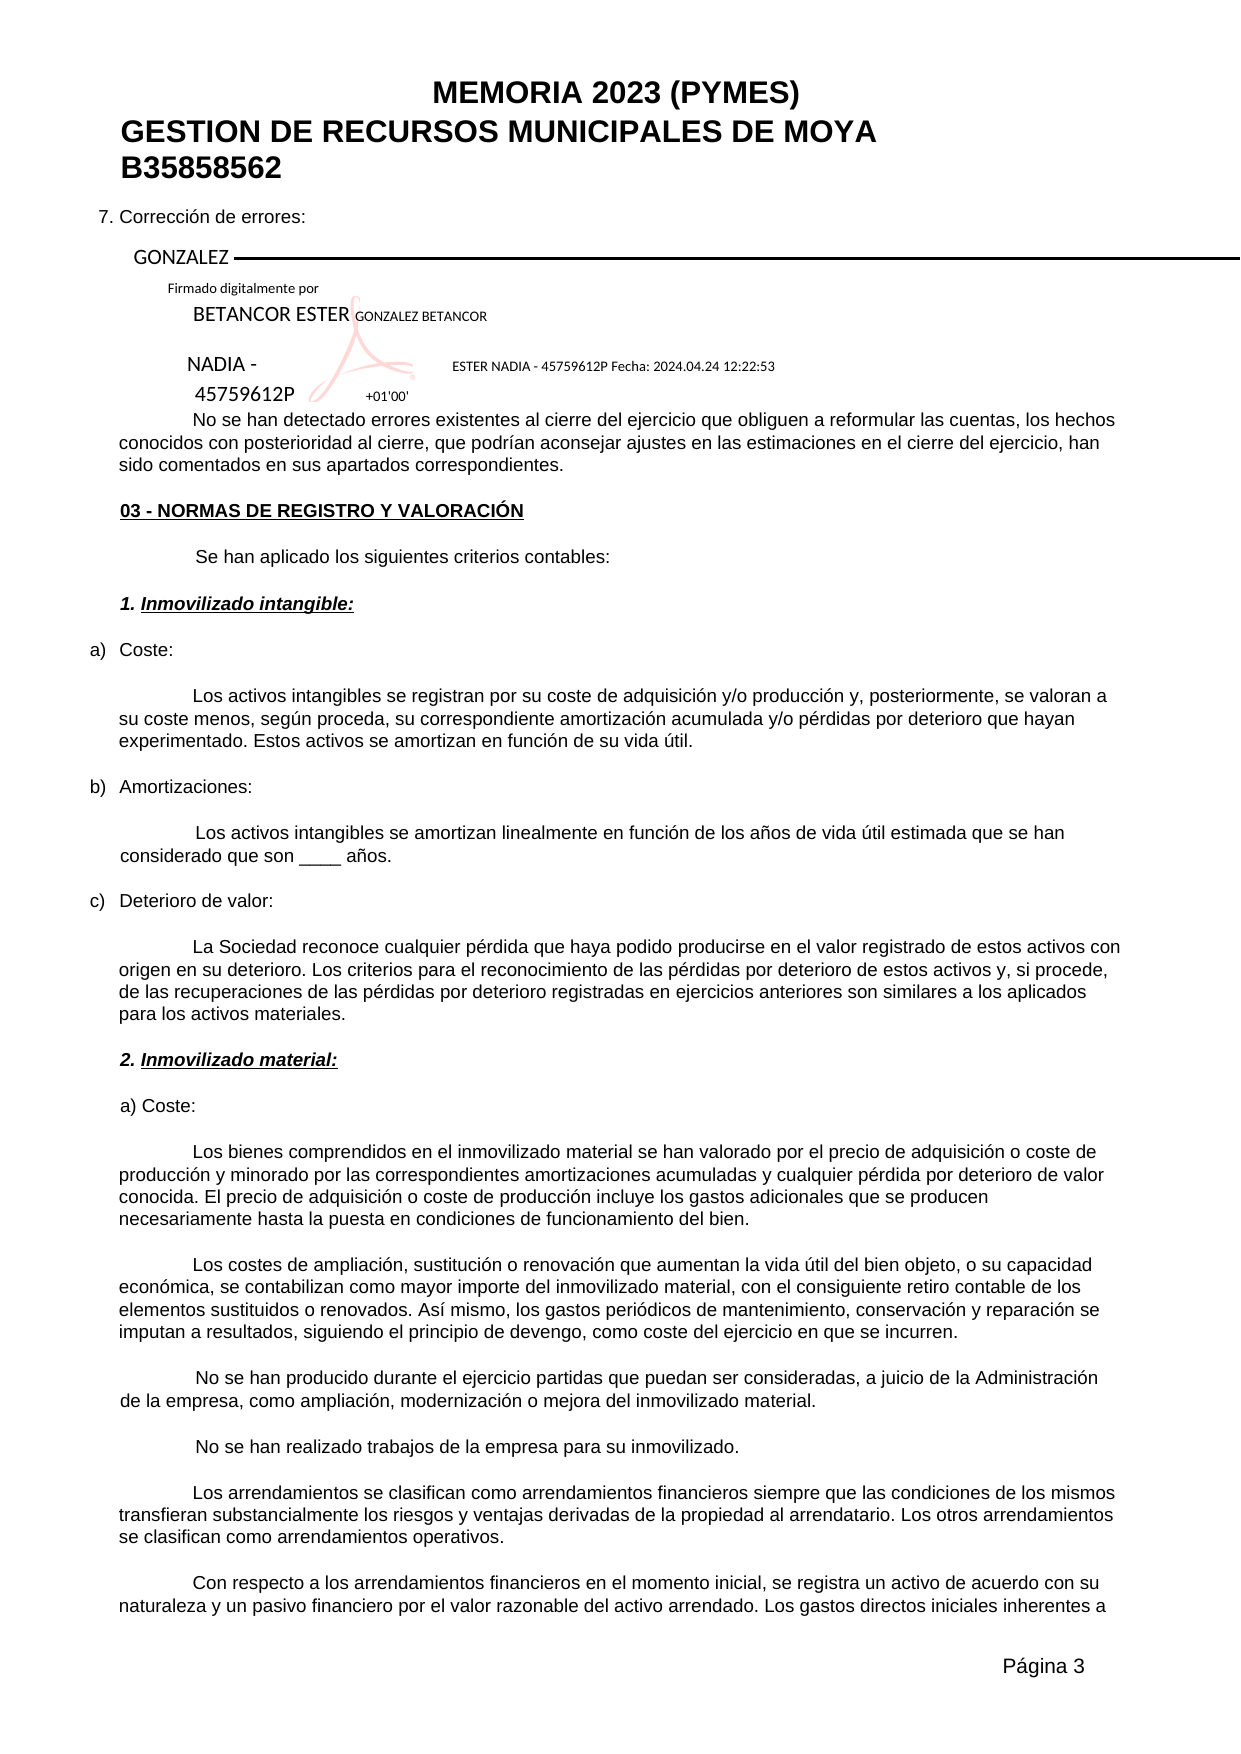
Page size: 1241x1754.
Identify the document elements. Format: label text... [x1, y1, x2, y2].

text - ESTER NADIA - 45759612P Fecha: 2024.04.24 12:22:53 [369, 349, 1124, 377]
text de la empresa, como ampliación, modernización o mejora del inmovilizado material. [120, 1390, 1121, 1411]
text Los activos intangibles se registran por su coste de adquisición y/o producción y, posteriormente, se valoran a su coste menos, según proceda, su correspondiente amortización acumulada y/o pérdidas por deterioro que hayan experimentado. Estos activos se amortizan en función de su vida útil. [119, 685, 1121, 751]
subtitle 03 - NORMAS DE REGISTRO Y VALORACIÓN [120, 500, 1124, 521]
text La Sociedad reconoce cualquier pérdida que haya podido producirse en el valor registrado de estos activos con origen en su deterioro. Los criterios para el reconocimiento de las pérdidas por deterioro de estos activos y, si procede, de las recuperaciones de las pérdidas por deterioro registradas en ejercicios anteriores son similares a los aplicados para los activos materiales. [119, 936, 1121, 1025]
text Los arrendamientos se clasifican como arrendamientos financieros siempre que las condiciones de los mismos transfieran substancialmente los riesgos y ventajas derivadas de la propiedad al arrendatario. Los otros arrendamientos se clasifican como arrendamientos operativos. [119, 1481, 1121, 1548]
text Se han aplicado los siguientes criterios contables: [195, 546, 1121, 567]
text GONZALEZ BETANCOR [354, 300, 1124, 327]
text BETANCOR ESTER [193, 300, 353, 327]
list Corrección de errores: [98, 206, 1121, 228]
list Coste: [89, 639, 1121, 661]
text No se han realizado trabajos de la empresa para su inmovilizado. [195, 1436, 1121, 1457]
text Los bienes comprendidos en el inmovilizado material se han valorado por el precio de adquisición o coste de producción y minorado por las correspondientes amortizaciones acumuladas y cualquier pérdida por deterioro de valor conocida. El precio de adquisición o coste de producción incluye los gastos adicionales que se producen necesariamente hasta la puesta en condiciones de funcionamiento del bien. [119, 1141, 1121, 1230]
text 2. Inmovilizado material: [120, 1049, 1124, 1071]
text 45759612P +01'00' [119, 379, 1124, 407]
text Con respecto a los arrendamientos financieros en el momento inicial, se registra un activo de acuerdo con su naturaleza y un pasivo financiero por el valor razonable del activo arrendado. Los gastos directos iniciales inherentes a [119, 1572, 1121, 1616]
text considerado que son ____ años. [120, 844, 1121, 866]
text No se han producido durante el ejercicio partidas que puedan ser consideradas, a juicio de la Administración [195, 1367, 1121, 1388]
list Amortizaciones: [89, 776, 1121, 797]
list Deterioro de valor: [89, 890, 1121, 912]
text NADIA [119, 349, 346, 377]
text GONZALEZ Firmado digitalmente por [119, 242, 1124, 298]
text No se han detectado errores existentes al cierre del ejercicio que obliguen a reformular las cuentas, los hechos conocidos con posterioridad al cierre, que podrían aconsejar ajustes en las estimaciones en el cierre del ejercicio, han sido comentados en sus apartados correspondientes. [119, 409, 1121, 476]
text 1. Inmovilizado intangible: [120, 593, 1124, 615]
text Los costes de ampliación, sustitución o renovación que aumentan la vida útil del bien objeto, o su capacidad económica, se contabilizan como mayor importe del inmovilizado material, con el consiguiente retiro contable de los elementos sustituidos o renovados. Así mismo, los gastos periódicos de mantenimiento, conservación y reparación se imputan a resultados, siguiendo el principio de devengo, como coste del ejercicio en que se incurren. [119, 1254, 1121, 1343]
text a) Coste: [120, 1095, 1121, 1117]
text Los activos intangibles se amortizan linealmente en función de los años de vida útil estimada que se han [195, 822, 1121, 843]
